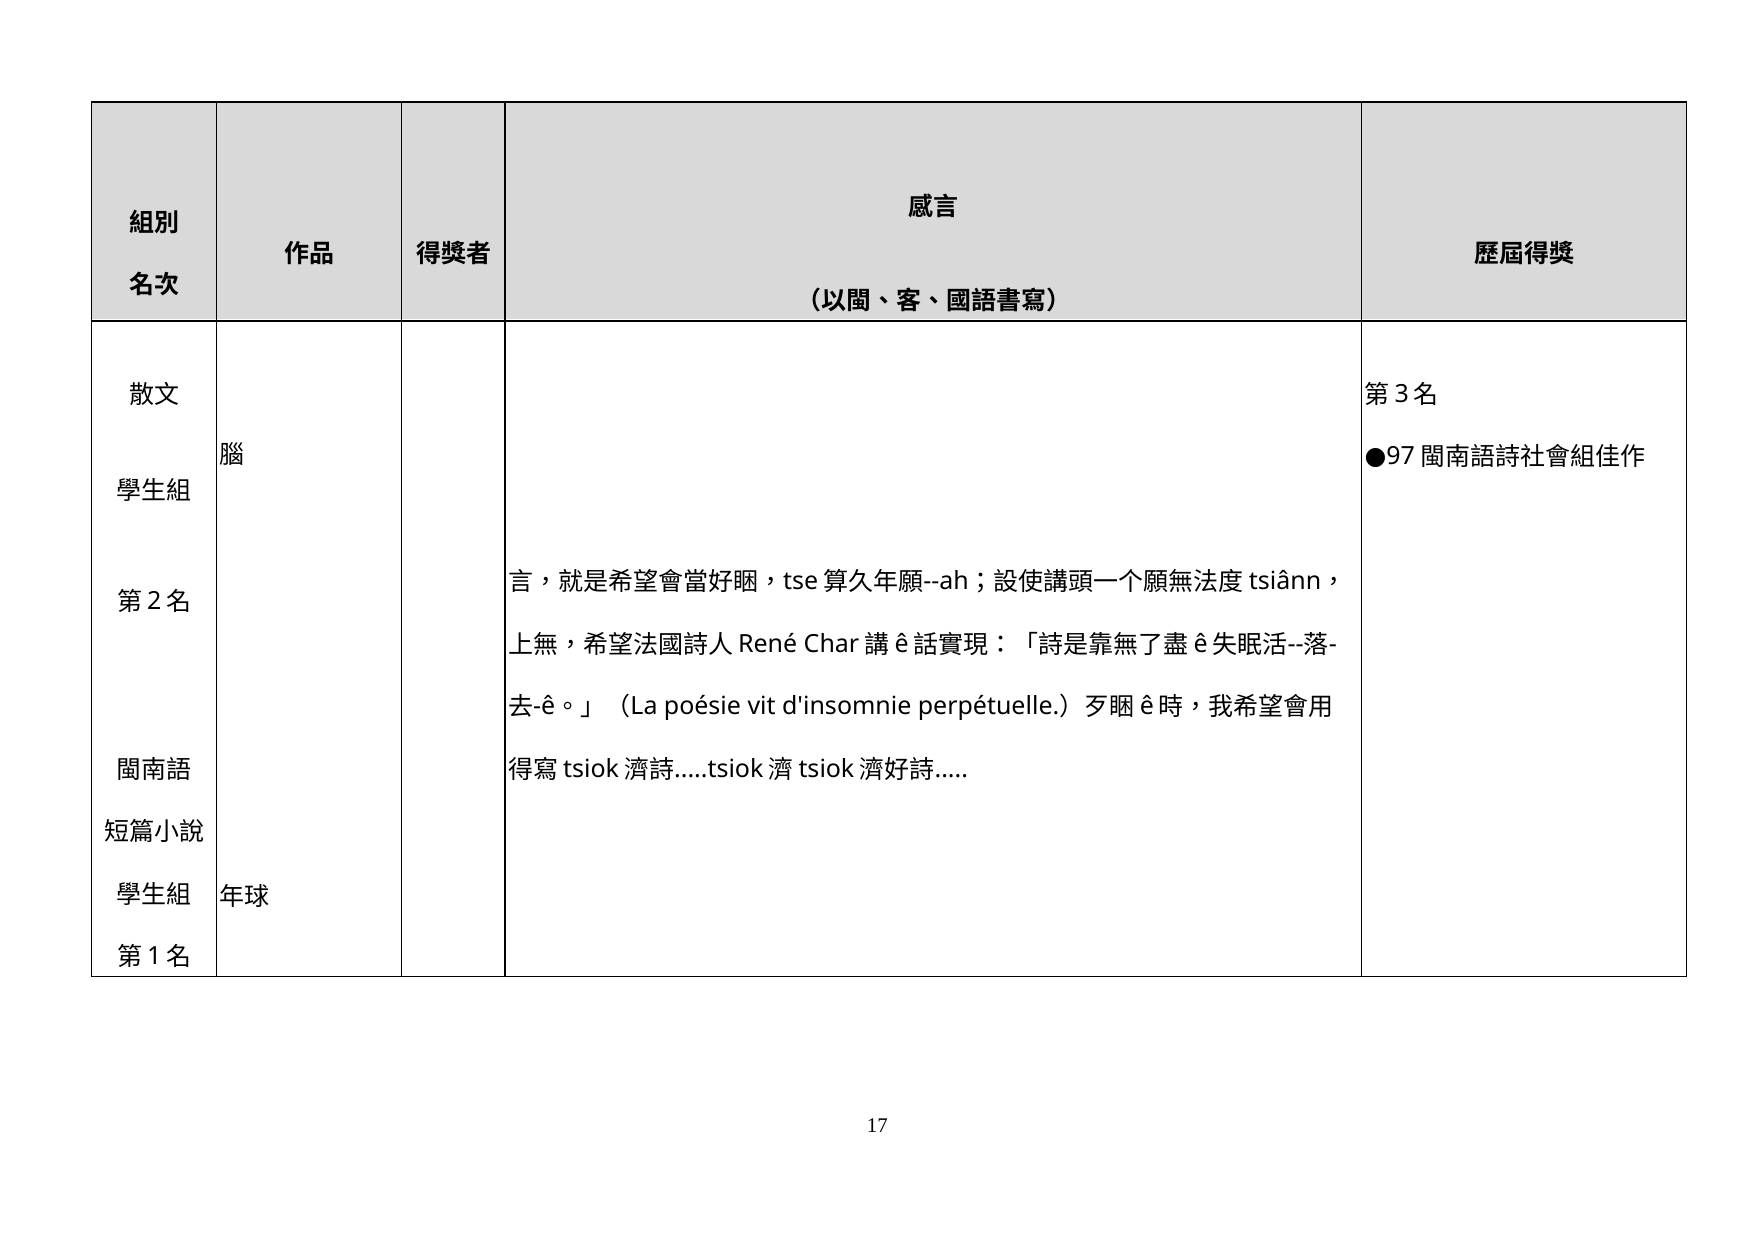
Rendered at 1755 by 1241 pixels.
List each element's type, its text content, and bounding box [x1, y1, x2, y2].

table_cell 言，就是希望會當好睏，tse算久年願--ah；設使講頭一个願無法度tsiânn，上無，希望法國詩人René Char講ê話實現：「詩是靠無了盡ê失眠活--落-去-ê。」（La poésie vit d'insomnie perpétuelle.）歹睏ê時，我希望會用得寫tsiok濟詩.....tsiok濟tsiok濟好詩..... [506, 322, 1361, 976]
table_header 歷屆得獎 [1362, 103, 1686, 319]
table_cell 散文 學生組 第2名 閩南語 短篇小說 學生組 第1名 [92, 322, 216, 976]
table_header 得獎者 [402, 103, 504, 319]
table_header 感言 （以閩、客、國語書寫） [506, 103, 1361, 319]
table_cell 腦 年球 [217, 322, 401, 976]
table_cell [402, 322, 504, 976]
table_cell 第3名 ●97閩南語詩社會組佳作 [1362, 322, 1686, 976]
table_header 作品 [217, 103, 401, 319]
table_header 組別 名次 [92, 103, 216, 319]
